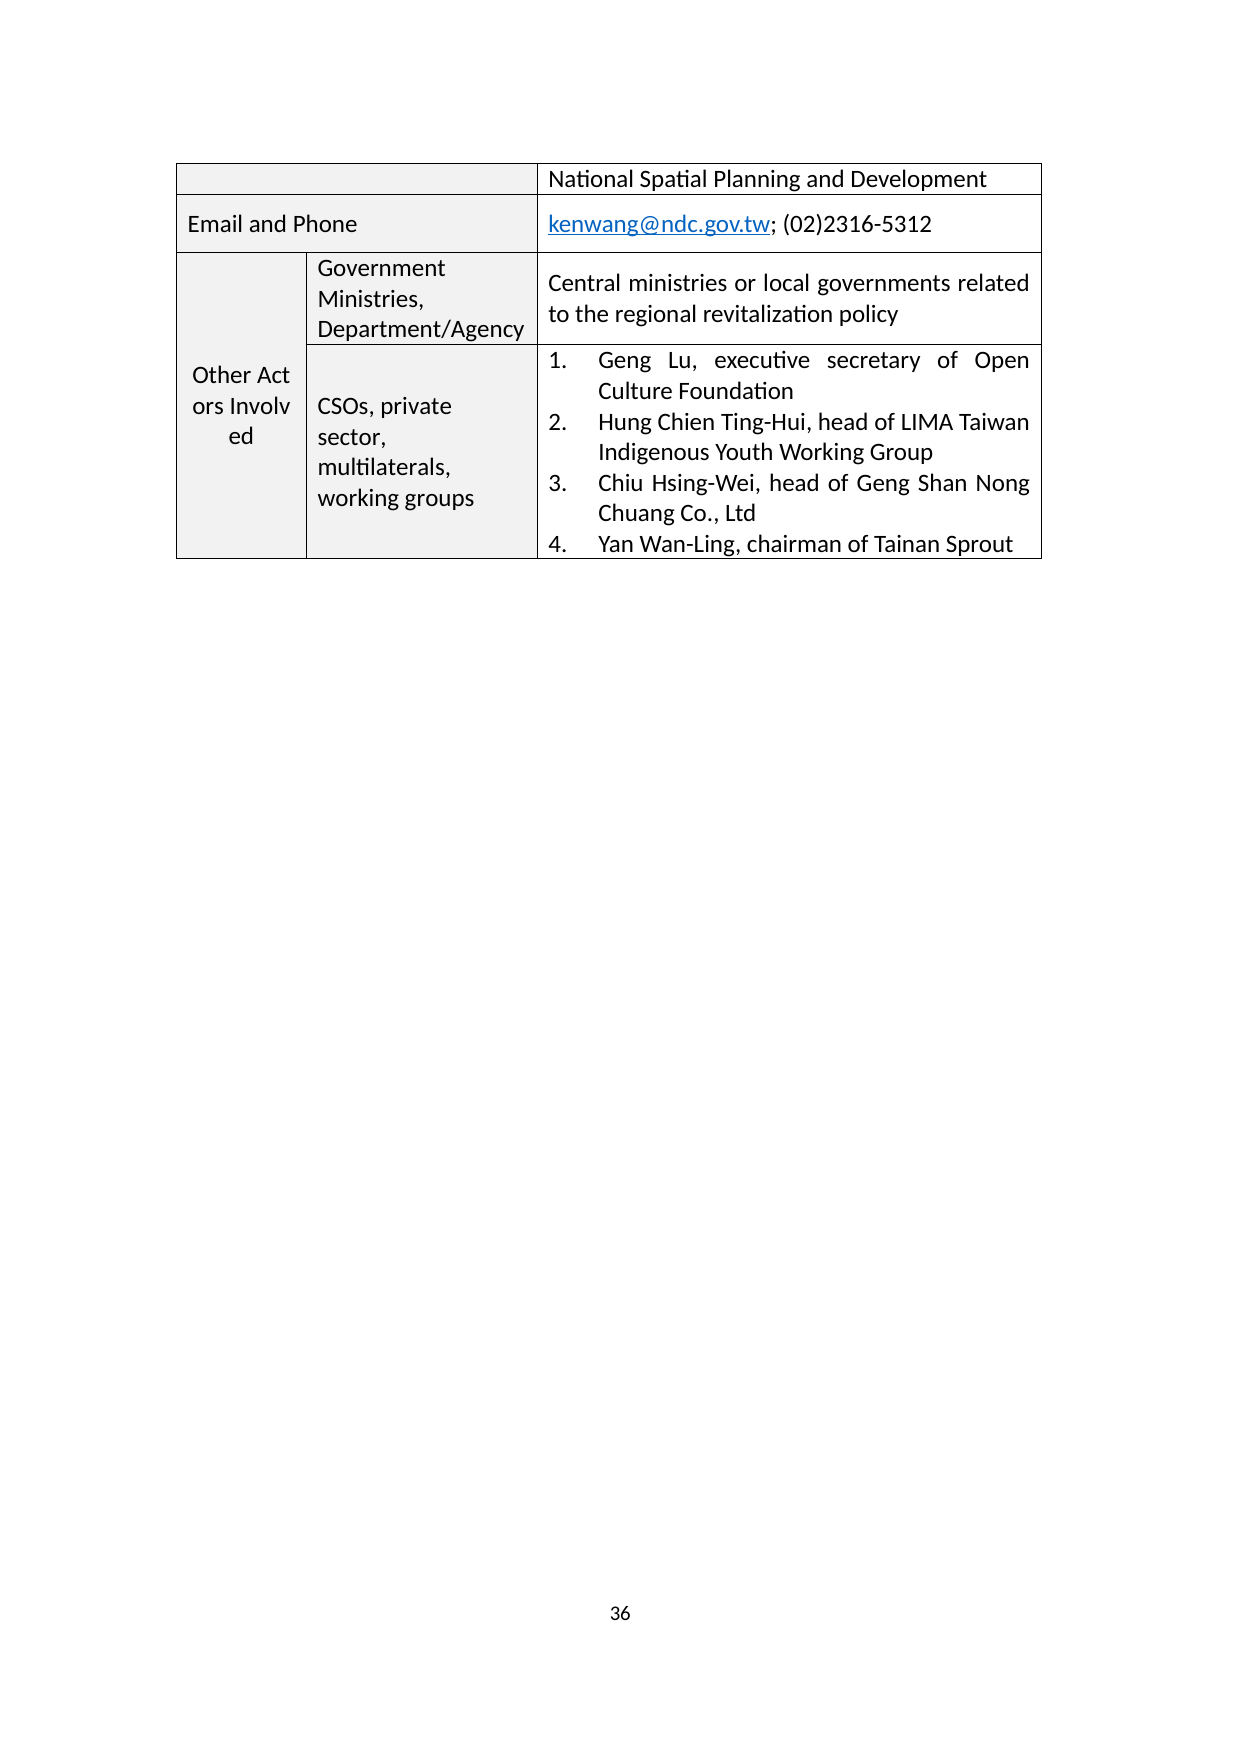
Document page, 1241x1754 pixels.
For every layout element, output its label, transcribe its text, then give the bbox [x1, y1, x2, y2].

table_cell Email and Phone [177, 195, 537, 252]
table_cell kenwang@ndc.gov.tw; (02)2316-5312 [538, 195, 1041, 252]
table_cell [177, 164, 537, 194]
table_cell Other Actors Involved [177, 253, 306, 558]
table_cell National Spatial Planning and Development [538, 164, 1041, 194]
table_cell CSOs, private sector, multilaterals, working groups [307, 345, 537, 558]
table_cell Government Ministries, Department/Agency [307, 253, 537, 344]
table_cell Central ministries or local governments related to the regional revitalization policy [538, 253, 1041, 344]
table_cell Geng Lu, executive secretary of Open Culture Foundation Hung Chien Ting-Hui, head of LIMA Taiwan Indigenous Youth Working Group Chiu Hsing-Wei, head of Geng Shan Nong Chuang Co., Ltd Yan Wan-Ling, chairman of Tainan Sprout [538, 345, 1041, 558]
